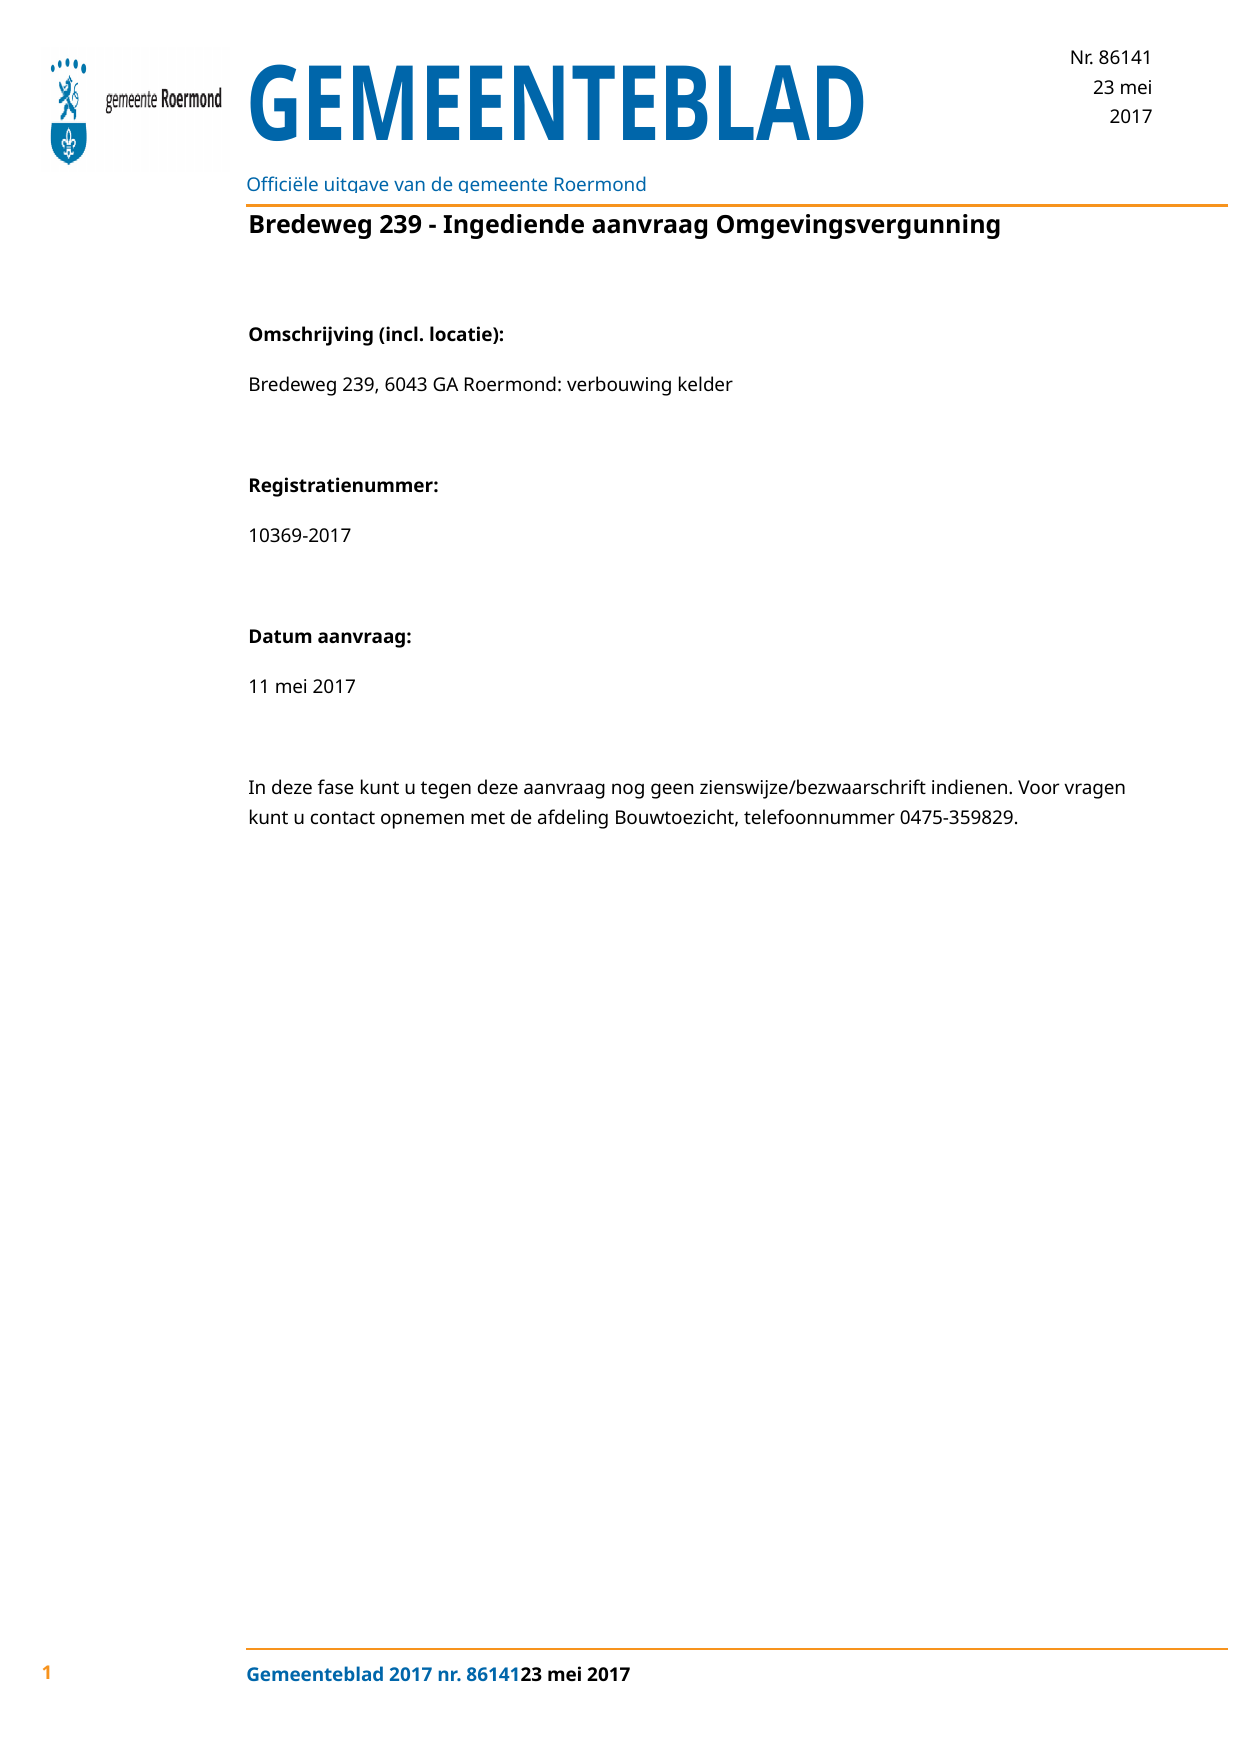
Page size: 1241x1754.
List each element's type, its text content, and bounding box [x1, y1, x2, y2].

text 11 mei 2017 [248, 674, 1152, 699]
text Registratienummer: [248, 472, 1152, 498]
text Omschrijving (incl. locatie): [248, 321, 1152, 346]
text In deze fase kunt u tegen deze aanvraag nog geen zienswijze/bezwaarschrift indienen. Voor vragen kunt u contact opnemen met de afdeling Bouwtoezicht, telefoonnummer 0475-359829. [248, 774, 1152, 830]
text Bredeweg 239, 6043 GA Roermond: verbouwing kelder [248, 371, 1152, 397]
text 10369-2017 [248, 522, 1152, 548]
text Bredeweg 239 - Ingediende aanvraag Omgevingsvergunning [248, 207, 1152, 241]
text Datum aanvraag: [248, 623, 1152, 649]
picture [41, 47, 231, 172]
